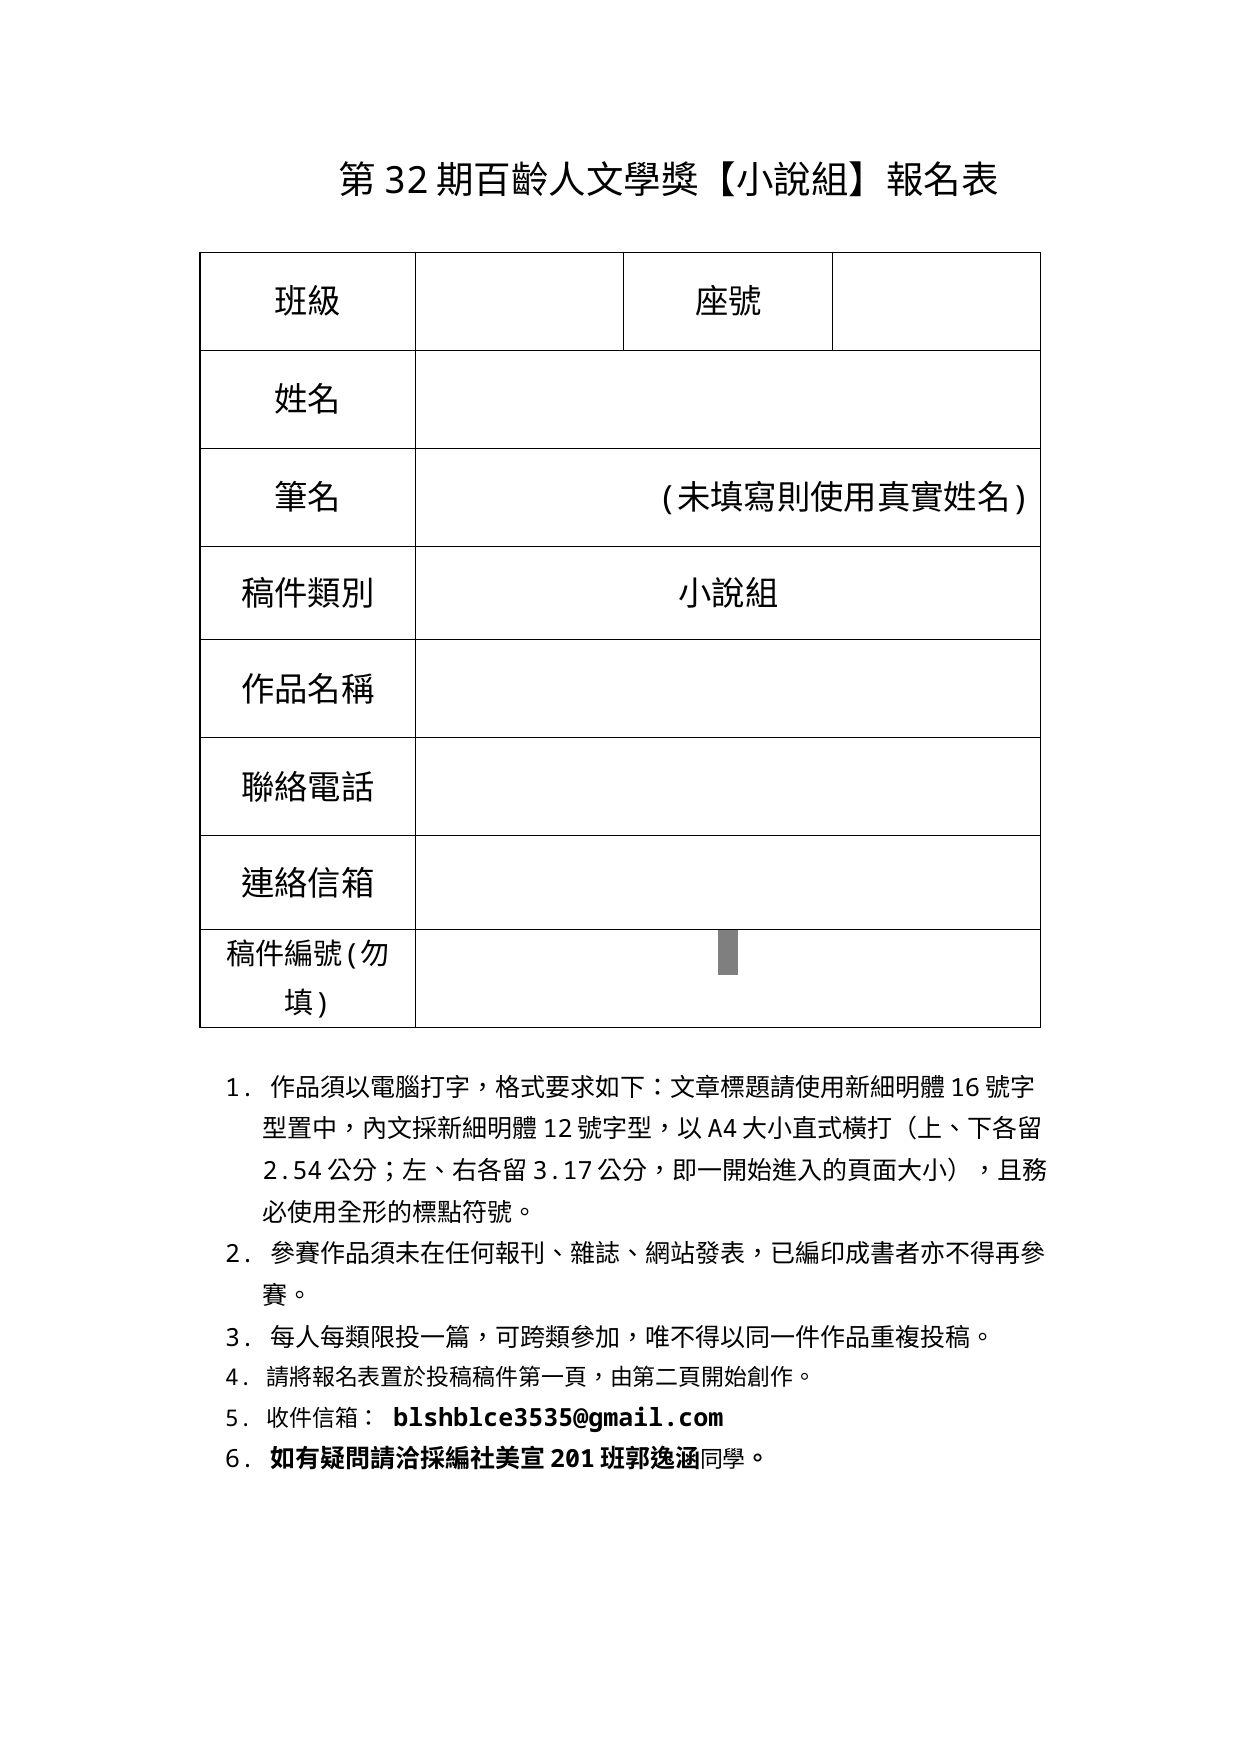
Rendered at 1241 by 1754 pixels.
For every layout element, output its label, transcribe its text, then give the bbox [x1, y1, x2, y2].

text 1. 作品須以電腦打字，格式要求如下：文章標題請使用新細明體16號字型置中，內文採新細明體12號字型，以A4大小直式橫打（上、下各留2.54公分；左、右各留3.17公分，即一開始進入的頁面大小），且務必使用全形的標點符號。 [225, 1067, 1053, 1228]
text 4. 請將報名表置於投稿稿件第一頁，由第二頁開始創作。 [225, 1359, 1053, 1392]
table_cell [416, 351, 1040, 448]
table_cell 姓名 [201, 351, 415, 448]
table_cell [416, 640, 1040, 737]
text 3. 每人每類限投一篇，可跨類參加，唯不得以同一件作品重複投稿。 [225, 1317, 1053, 1353]
table_header 班級 [201, 253, 415, 350]
table_cell (未填寫則使用真實姓名) [416, 449, 1040, 546]
table_header [416, 253, 623, 350]
table_cell 筆名 [201, 449, 415, 546]
table_cell 聯絡電話 [201, 738, 415, 835]
table_header [833, 253, 1040, 350]
table_cell 連絡信箱 [201, 836, 415, 929]
text 2. 參賽作品須未在任何報刊、雜誌、網站發表，已編印成書者亦不得再參賽。 [225, 1234, 1053, 1312]
table_cell [416, 738, 1040, 835]
table_header 座號 [624, 253, 832, 350]
text 5. 收件信箱： blshblce3535@gmail.com [225, 1397, 1053, 1433]
table_cell 作品名稱 [201, 640, 415, 737]
table_cell 稿件類別 [201, 547, 415, 639]
table_cell [416, 930, 1040, 1027]
text 6. 如有疑問請洽採編社美宣201班郭逸涵同學。 [225, 1439, 1053, 1475]
table_cell 稿件編號(勿填) [201, 930, 415, 1027]
table_cell 小說組 [416, 547, 1040, 639]
table_cell [416, 836, 1040, 929]
text 第32期百齡人文學獎【小說組】報名表 [187, 150, 1149, 204]
